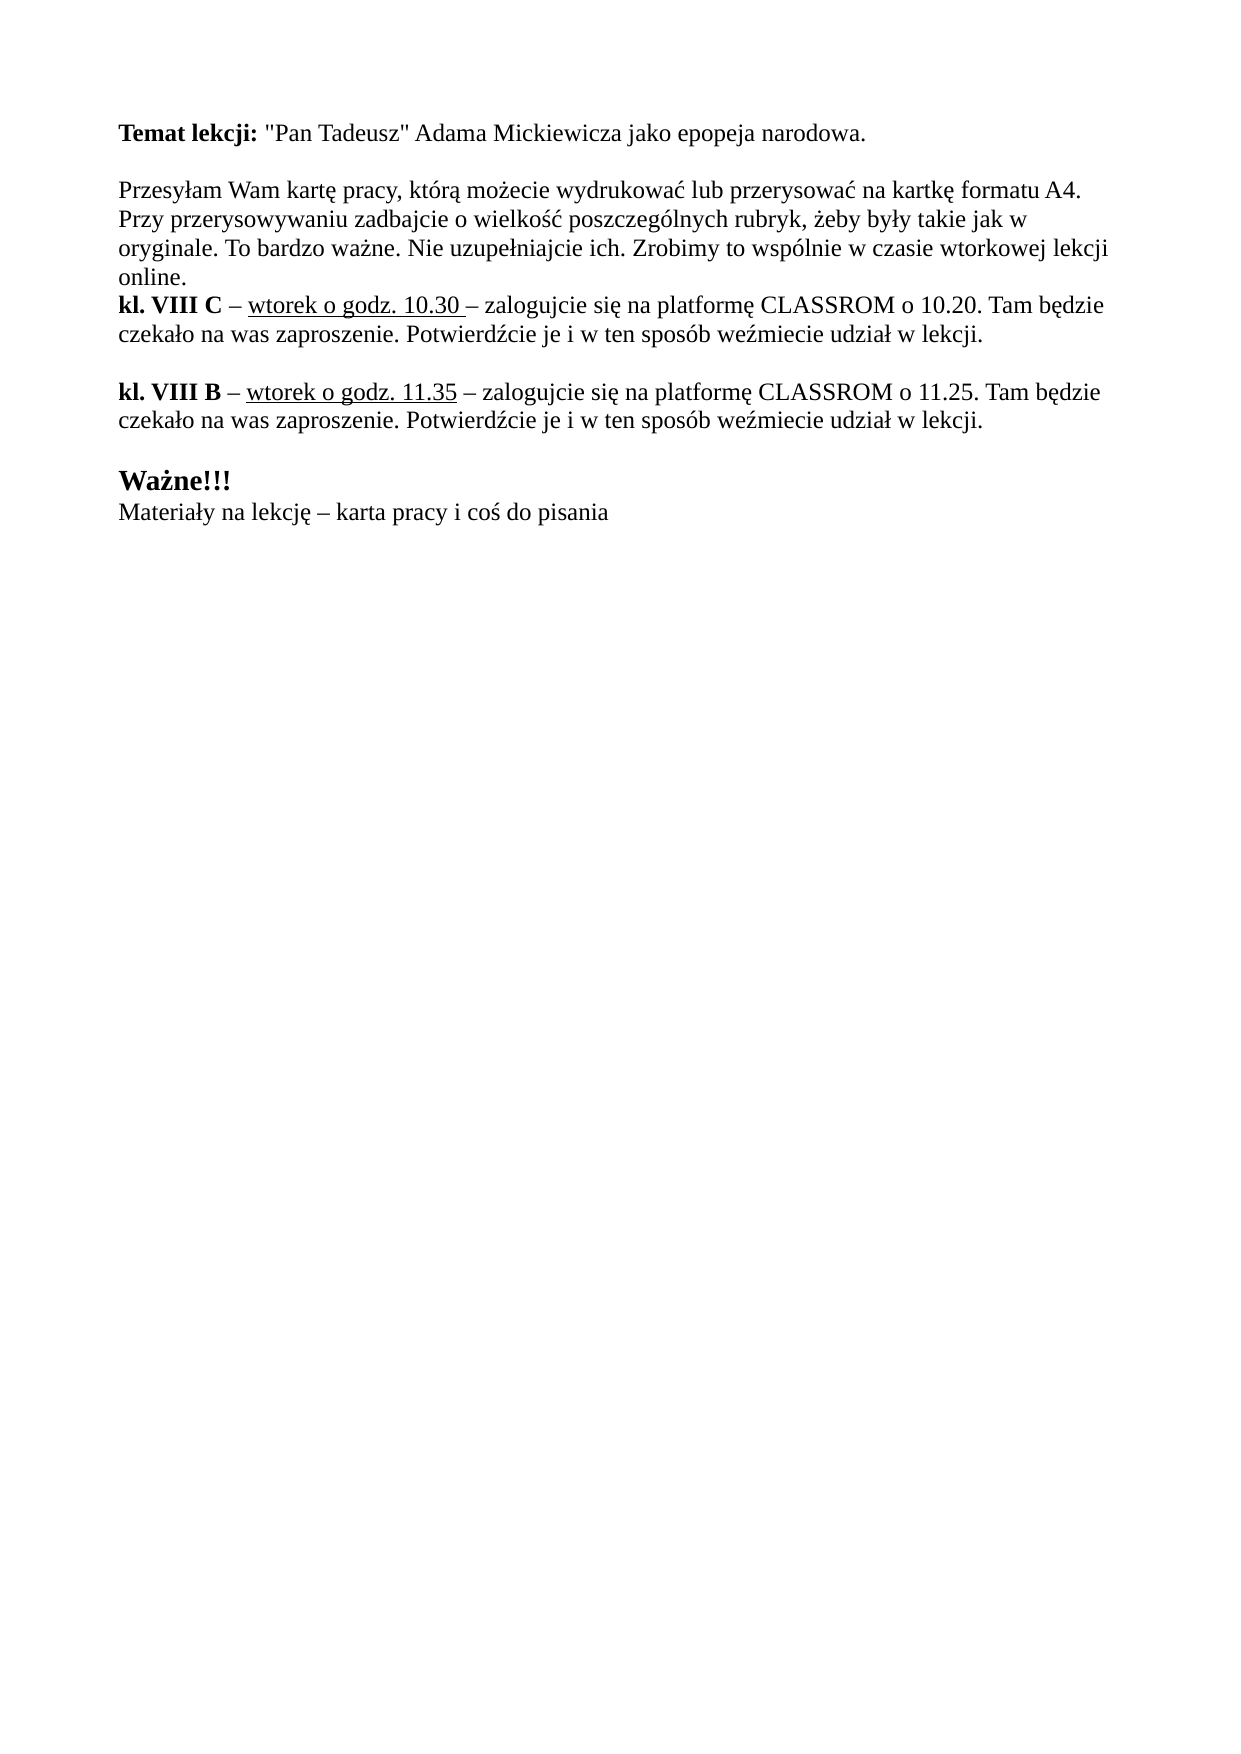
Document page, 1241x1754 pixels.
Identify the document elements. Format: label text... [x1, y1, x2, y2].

text Przesyłam Wam kartę pracy, którą możecie wydrukować lub przerysować na kartkę formatu A4. Przy przerysowywaniu zadbajcie o wielkość poszczególnych rubryk, żeby były takie jak w oryginale. To bardzo ważne. Nie uzupełniajcie ich. Zrobimy to wspólnie w czasie wtorkowej lekcji online. [118, 176, 1122, 291]
text Ważne!!! [118, 463, 1122, 497]
text Temat lekcji: "Pan Tadeusz" Adama Mickiewicza jako epopeja narodowa. [118, 118, 1122, 147]
text kl. VIII C – wtorek o godz. 10.30 – zalogujcie się na platformę CLASSROM o 10.20. Tam będzie czekało na was zaproszenie. Potwierdźcie je i w ten sposób weźmiecie udział w lekcji. [118, 291, 1122, 348]
text Materiały na lekcję – karta pracy i coś do pisania [118, 497, 1122, 525]
text kl. VIII B – wtorek o godz. 11.35 – zalogujcie się na platformę CLASSROM o 11.25. Tam będzie czekało na was zaproszenie. Potwierdźcie je i w ten sposób weźmiecie udział w lekcji. [118, 377, 1122, 434]
